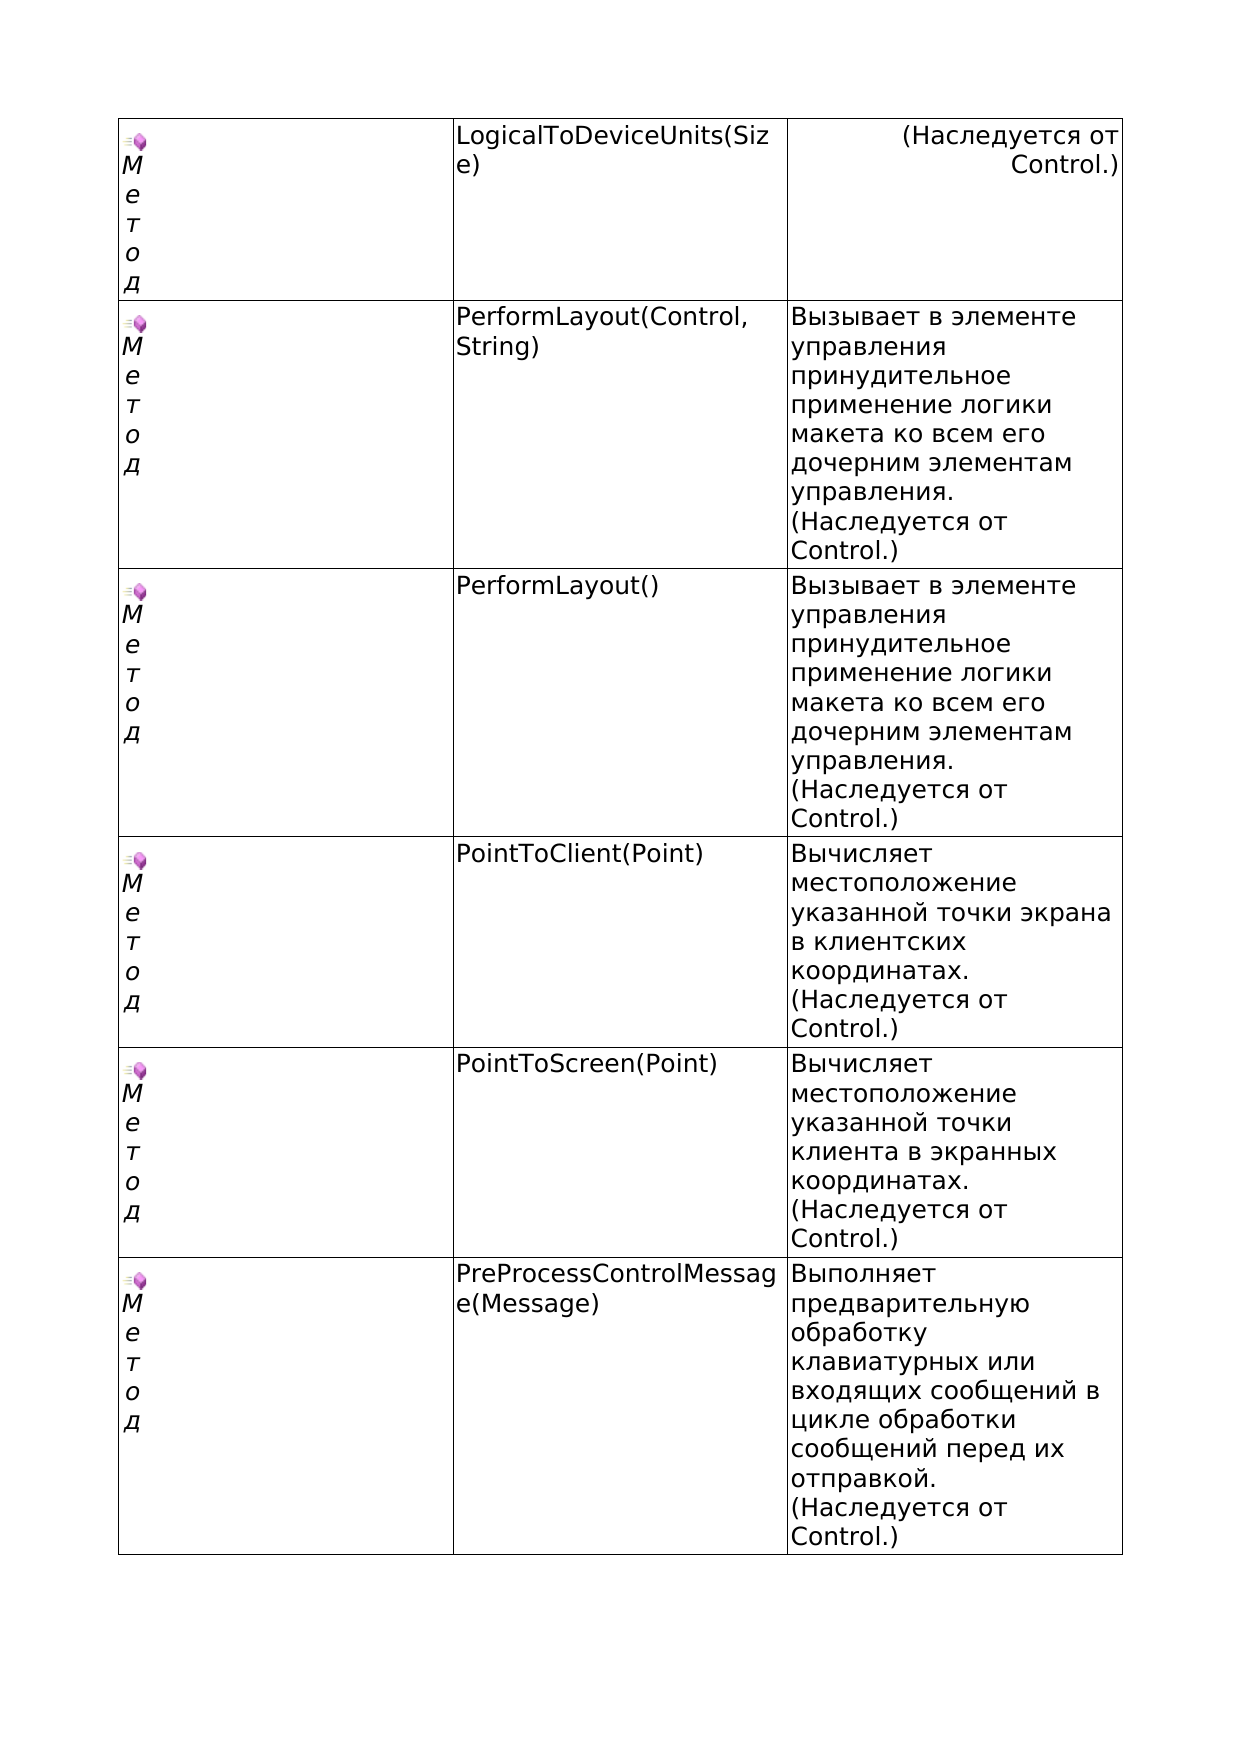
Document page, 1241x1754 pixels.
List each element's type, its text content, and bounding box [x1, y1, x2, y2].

picture [121, 133, 147, 151]
table_cell [119, 119, 453, 299]
table_cell [119, 1258, 453, 1554]
picture [121, 583, 147, 601]
table_cell [119, 569, 453, 836]
picture [121, 1272, 147, 1290]
table_cell Вызывает в элементе управления принудительное применение логики макета ко всем его дочерним элементам управления. (Наследуется от Control.) [788, 301, 1122, 568]
table_cell Вызывает в элементе управления принудительное применение логики макета ко всем его дочерним элементам управления. (Наследуется от Control.) [788, 569, 1122, 836]
picture [121, 852, 147, 870]
table_cell PointToScreen(Point) [454, 1048, 787, 1257]
picture [121, 315, 147, 333]
table_cell LogicalToDeviceUnits(Size) [454, 119, 787, 299]
picture [121, 1062, 147, 1080]
table_cell PreProcessControlMessage(Message) [454, 1258, 787, 1554]
table_cell (Наследуется от Control.) [788, 119, 1122, 299]
table_cell PerformLayout(Control, String) [454, 301, 787, 568]
table_cell PointToClient(Point) [454, 837, 787, 1047]
table_cell Вычисляет местоположение указанной точки экрана в клиентских координатах. (Наследуется от Control.) [788, 837, 1122, 1047]
table_cell Вычисляет местоположение указанной точки клиента в экранных координатах. (Наследуется от Control.) [788, 1048, 1122, 1257]
table_cell [119, 1048, 453, 1257]
table_cell [119, 837, 453, 1047]
table_cell [119, 301, 453, 568]
table_cell Выполняет предварительную обработку клавиатурных или входящих сообщений в цикле обработки сообщений перед их отправкой. (Наследуется от Control.) [788, 1258, 1122, 1554]
table_cell PerformLayout() [454, 569, 787, 836]
